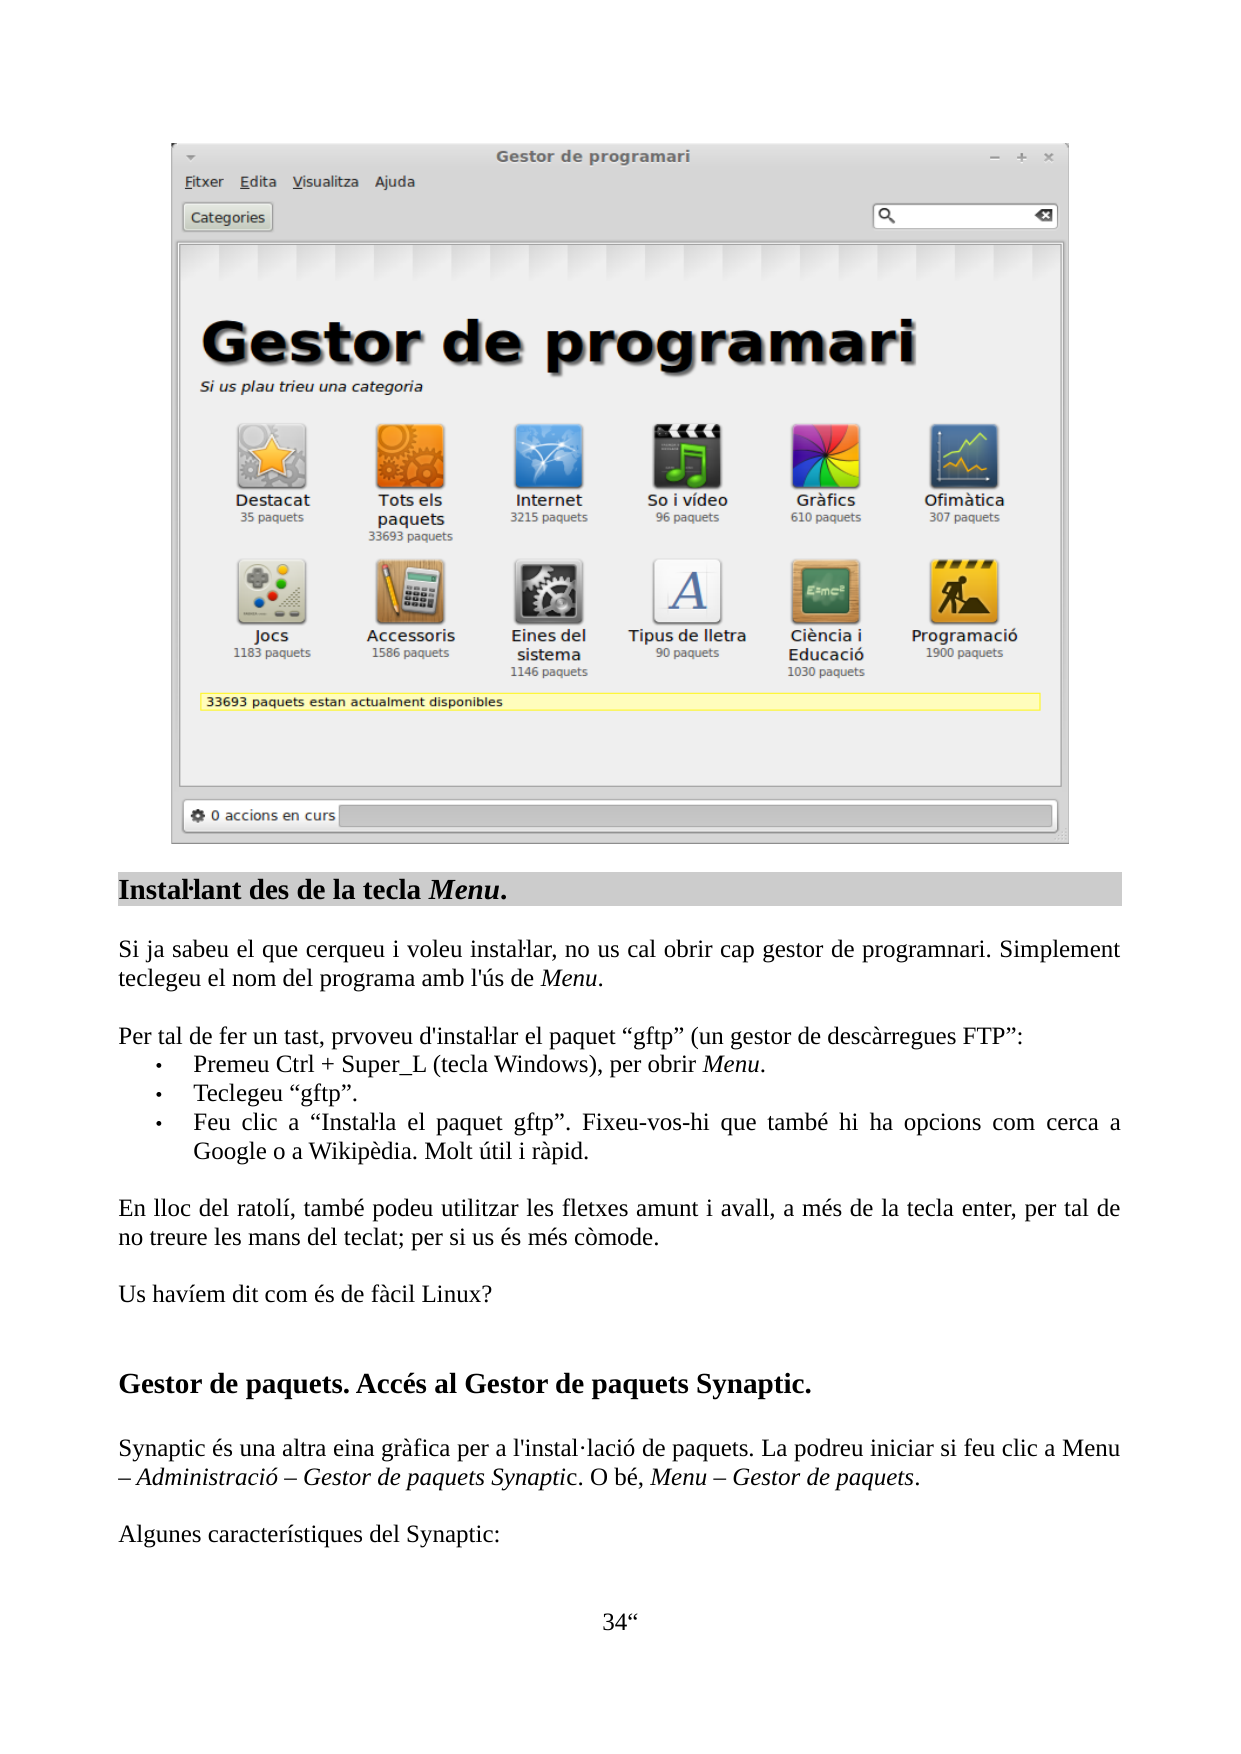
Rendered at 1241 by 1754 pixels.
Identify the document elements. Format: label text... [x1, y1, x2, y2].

list Premeu Ctrl + Super_L (tecla Windows), per obrir Menu. [156, 1049, 1122, 1078]
text Instaŀlant des de la tecla Menu. [118, 872, 1122, 906]
list Feu clic a “Instaŀla el paquet gftp”. Fixeu-vos-hi que també hi ha opcions com cerca a Google o a Wikipèdia. Molt útil i ràpid. [156, 1107, 1122, 1164]
text En lloc del ratolí, també podeu utilitzar les fletxes amunt i avall, a més de la tecla enter, per tal de no treure les mans del teclat; per si us és més còmode. [118, 1193, 1122, 1251]
text Si ja sabeu el que cerqueu i voleu instaŀlar, no us cal obrir cap gestor de programnari. Simplement teclegeu el nom del programa amb l'ús de Menu. [118, 934, 1122, 992]
text Per tal de fer un tast, prvoveu d'instaŀlar el paquet “gftp” (un gestor de descàrregues FTP”: [118, 1021, 1122, 1049]
list Teclegeu “gftp”. [156, 1078, 1122, 1107]
text Us havíem dit com és de fàcil Linux? [118, 1279, 1122, 1308]
text Synaptic és una altra eina gràfica per a l'instal·lació de paquets. La podreu iniciar si feu clic a Menu – Administració – Gestor de paquets Synaptic. O bé, Menu – Gestor de paquets. [118, 1433, 1122, 1490]
text Algunes característiques del Synaptic: [118, 1519, 1122, 1548]
picture [171, 143, 1069, 844]
text Gestor de paquets. Accés al Gestor de paquets Synaptic. [118, 1366, 1122, 1399]
